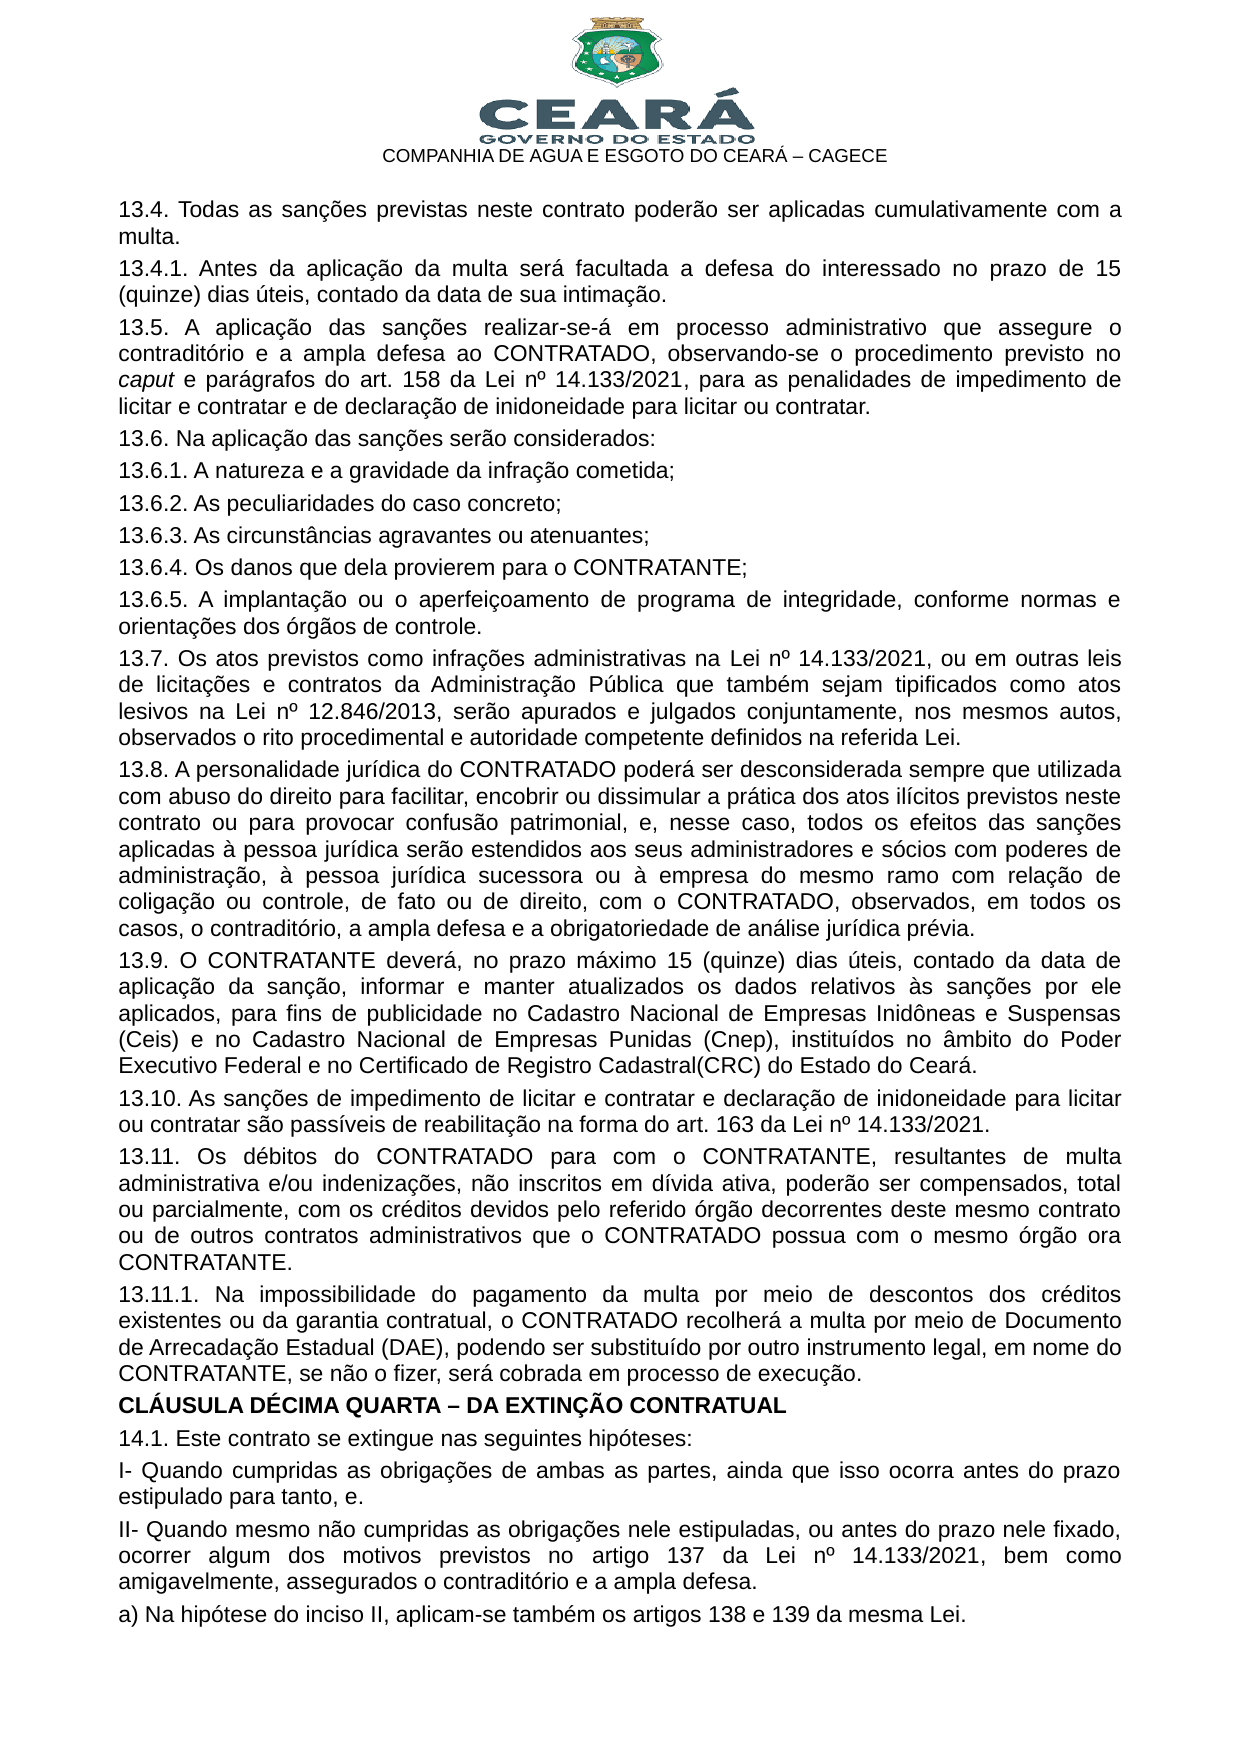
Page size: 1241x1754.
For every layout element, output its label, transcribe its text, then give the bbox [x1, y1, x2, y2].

text 14.1. Este contrato se extingue nas seguintes hipóteses: [118, 1424, 1122, 1451]
text 13.4. Todas as sanções previstas neste contrato poderão ser aplicadas cumulativamente com a multa. [118, 196, 1122, 249]
text 13.11. Os débitos do CONTRATADO para com o CONTRATANTE, resultantes de multa administrativa e/ou indenizações, não inscritos em dívida ativa, poderão ser compensados, total ou parcialmente, com os créditos devidos pelo referido órgão decorrentes deste mesmo contrato ou de outros contratos administrativos que o CONTRATADO possua com o mesmo órgão ora CONTRATANTE. [118, 1143, 1122, 1275]
text 13.6.4. Os danos que dela provierem para o CONTRATANTE; [118, 554, 1122, 581]
text 13.8. A personalidade jurídica do CONTRATADO poderá ser desconsiderada sempre que utilizada com abuso do direito para facilitar, encobrir ou dissimular a prática dos atos ilícitos previstos neste contrato ou para provocar confusão patrimonial, e, nesse caso, todos os efeitos das sanções aplicadas à pessoa jurídica serão estendidos aos seus administradores e sócios com poderes de administração, à pessoa jurídica sucessora ou à empresa do mesmo ramo com relação de coligação ou controle, de fato ou de direito, com o CONTRATADO, observados, em todos os casos, o contraditório, a ampla defesa e a obrigatoriedade de análise jurídica prévia. [118, 756, 1122, 941]
text 13.6.1. A natureza e a gravidade da infração cometida; [118, 457, 1122, 484]
text 13.4.1. Antes da aplicação da multa será facultada a defesa do interessado no prazo de 15 (quinze) dias úteis, contado da data de sua intimação. [118, 255, 1122, 308]
text 13.7. Os atos previstos como infrações administrativas na Lei nº 14.133/2021, ou em outras leis de licitações e contratos da Administração Pública que também sejam tipificados como atos lesivos na Lei nº 12.846/2013, serão apurados e julgados conjuntamente, nos mesmos autos, observados o rito procedimental e autoridade competente definidos na referida Lei. [118, 645, 1122, 751]
text 13.6.2. As peculiaridades do caso concreto; [118, 489, 1122, 516]
text 13.6. Na aplicação das sanções serão considerados: [118, 425, 1122, 451]
text 13.5. A aplicação das sanções realizar-se-á em processo administrativo que assegure o contraditório e a ampla defesa ao CONTRATADO, observando-se o procedimento previsto no caput e parágrafos do art. 158 da Lei nº 14.133/2021, para as penalidades de impedimento de licitar e contratar e de declaração de inidoneidade para licitar ou contratar. [118, 314, 1122, 419]
picture [453, 12, 782, 148]
text 13.6.3. As circunstâncias agravantes ou atenuantes; [118, 522, 1122, 548]
text I- Quando cumpridas as obrigações de ambas as partes, ainda que isso ocorra antes do prazo estipulado para tanto, e. [118, 1457, 1122, 1509]
text 13.6.5. A implantação ou o aperfeiçoamento de programa de integridade, conforme normas e orientações dos órgãos de controle. [118, 586, 1122, 639]
text 13.10. As sanções de impedimento de licitar e contratar e declaração de inidoneidade para licitar ou contratar são passíveis de reabilitação na forma do art. 163 da Lei nº 14.133/2021. [118, 1084, 1122, 1137]
text 13.11.1. Na impossibilidade do pagamento da multa por meio de descontos dos créditos existentes ou da garantia contratual, o CONTRATADO recolherá a multa por meio de Documento de Arrecadação Estadual (DAE), podendo ser substituído por outro instrumento legal, em nome do CONTRATANTE, se não o fizer, será cobrada em processo de execução. [118, 1281, 1122, 1386]
text 13.9. O CONTRATANTE deverá, no prazo máximo 15 (quinze) dias úteis, contado da data de aplicação da sanção, informar e manter atualizados os dados relativos às sanções por ele aplicados, para fins de publicidade no Cadastro Nacional de Empresas Inidôneas e Suspensas (Ceis) e no Cadastro Nacional de Empresas Punidas (Cnep), instituídos no âmbito do Poder Executivo Federal e no Certificado de Registro Cadastral(CRC) do Estado do Ceará. [118, 947, 1122, 1079]
text a) Na hipótese do inciso II, aplicam-se também os artigos 138 e 139 da mesma Lei. [118, 1601, 1122, 1627]
text II- Quando mesmo não cumpridas as obrigações nele estipuladas, ou antes do prazo nele fixado, ocorrer algum dos motivos previstos no artigo 137 da Lei nº 14.133/2021, bem como amigavelmente, assegurados o contraditório e a ampla defesa. [118, 1516, 1122, 1594]
text CLÁUSULA DÉCIMA QUARTA – DA EXTINÇÃO CONTRATUAL [118, 1392, 1122, 1419]
